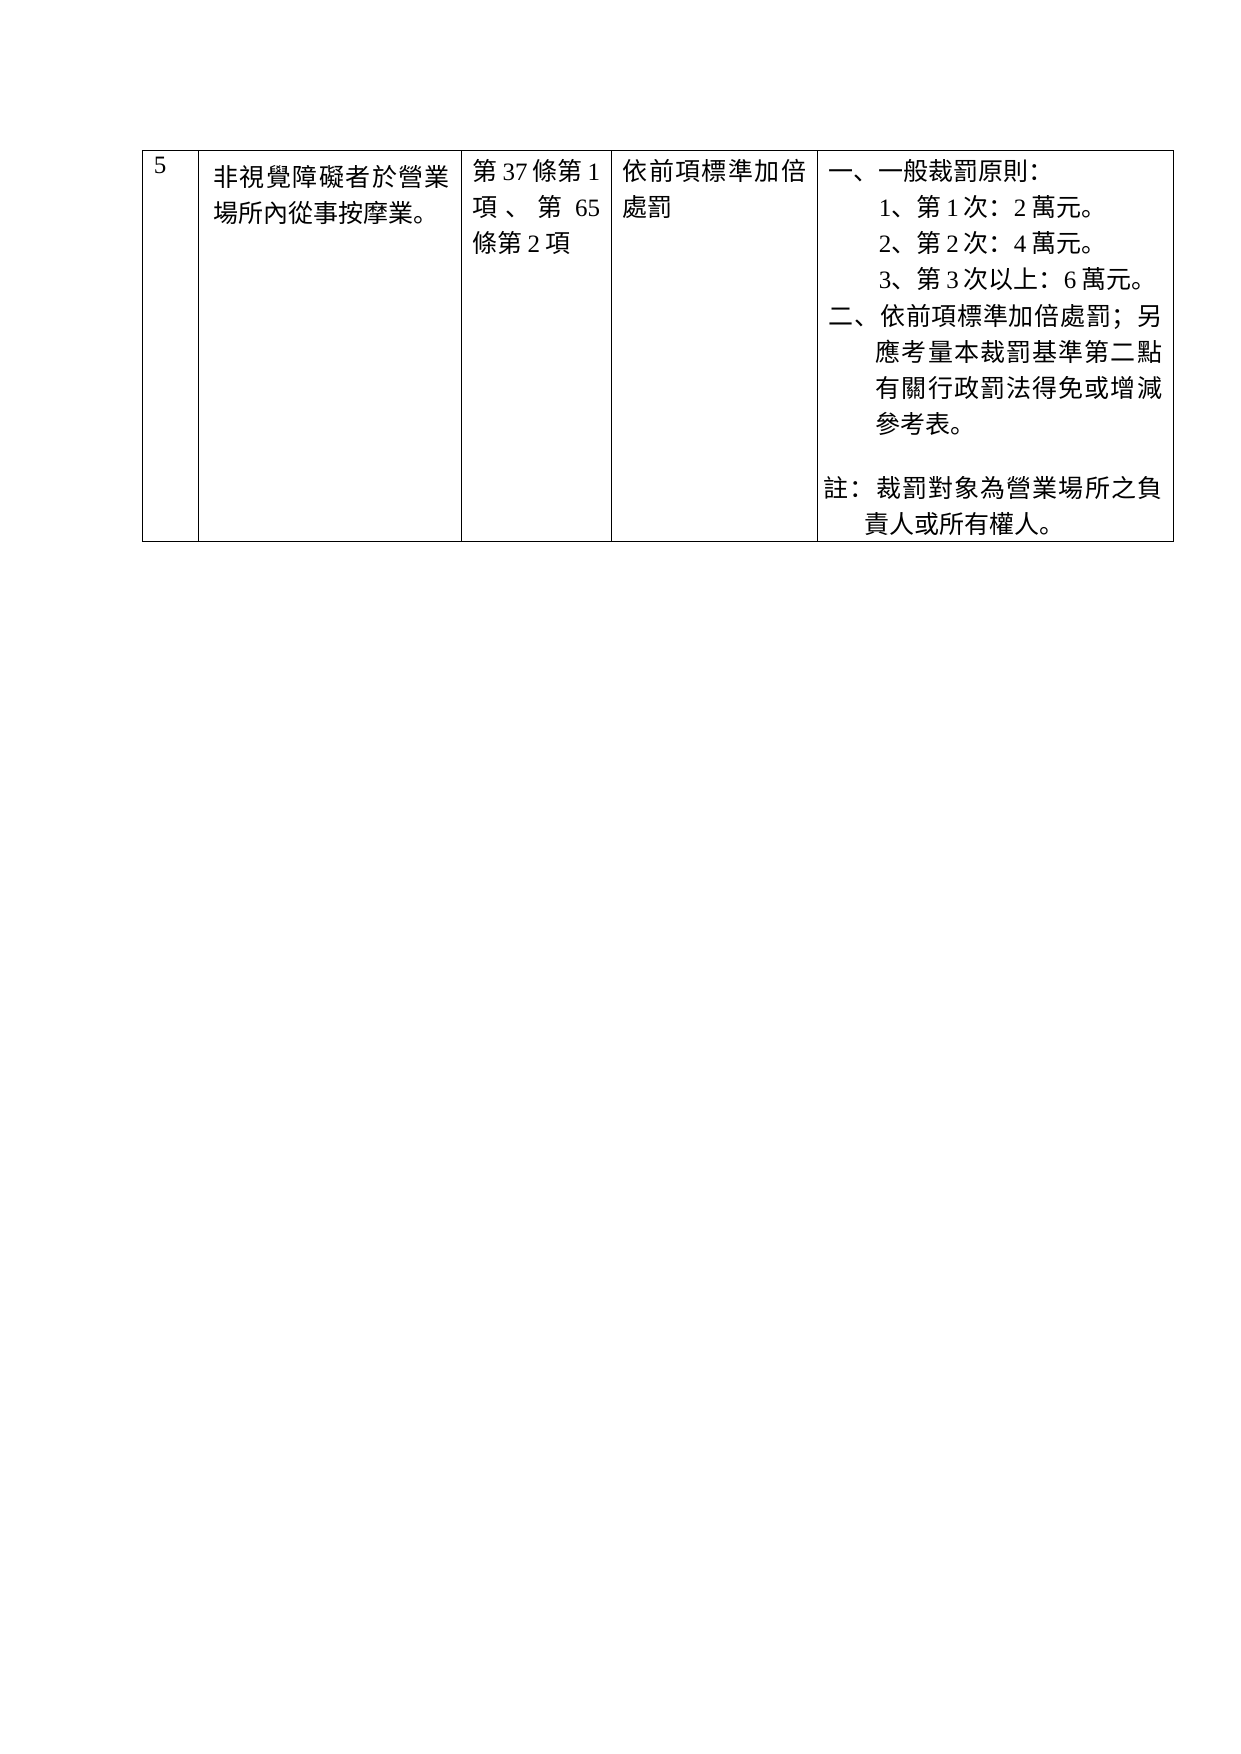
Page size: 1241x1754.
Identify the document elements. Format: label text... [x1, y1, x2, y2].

table_cell 非視覺障礙者於營業場所內從事按摩業。 [199, 151, 461, 541]
table_cell 依前項標準加倍處罰 [612, 151, 817, 541]
table_cell 5 [143, 151, 198, 541]
table_cell 一、一般裁罰原則： 1、第1次：2萬元。 2、第2次：4萬元。 3、第3次以上：6萬元。 二、依前項標準加倍處罰；另應考量本裁罰基準第二點有關行政罰法得免或增減參考表。 註：裁罰對象為營業場所之負責人或所有權人。 [818, 151, 1173, 541]
table_cell 第37條第1項、第65條第2項 [462, 151, 611, 541]
